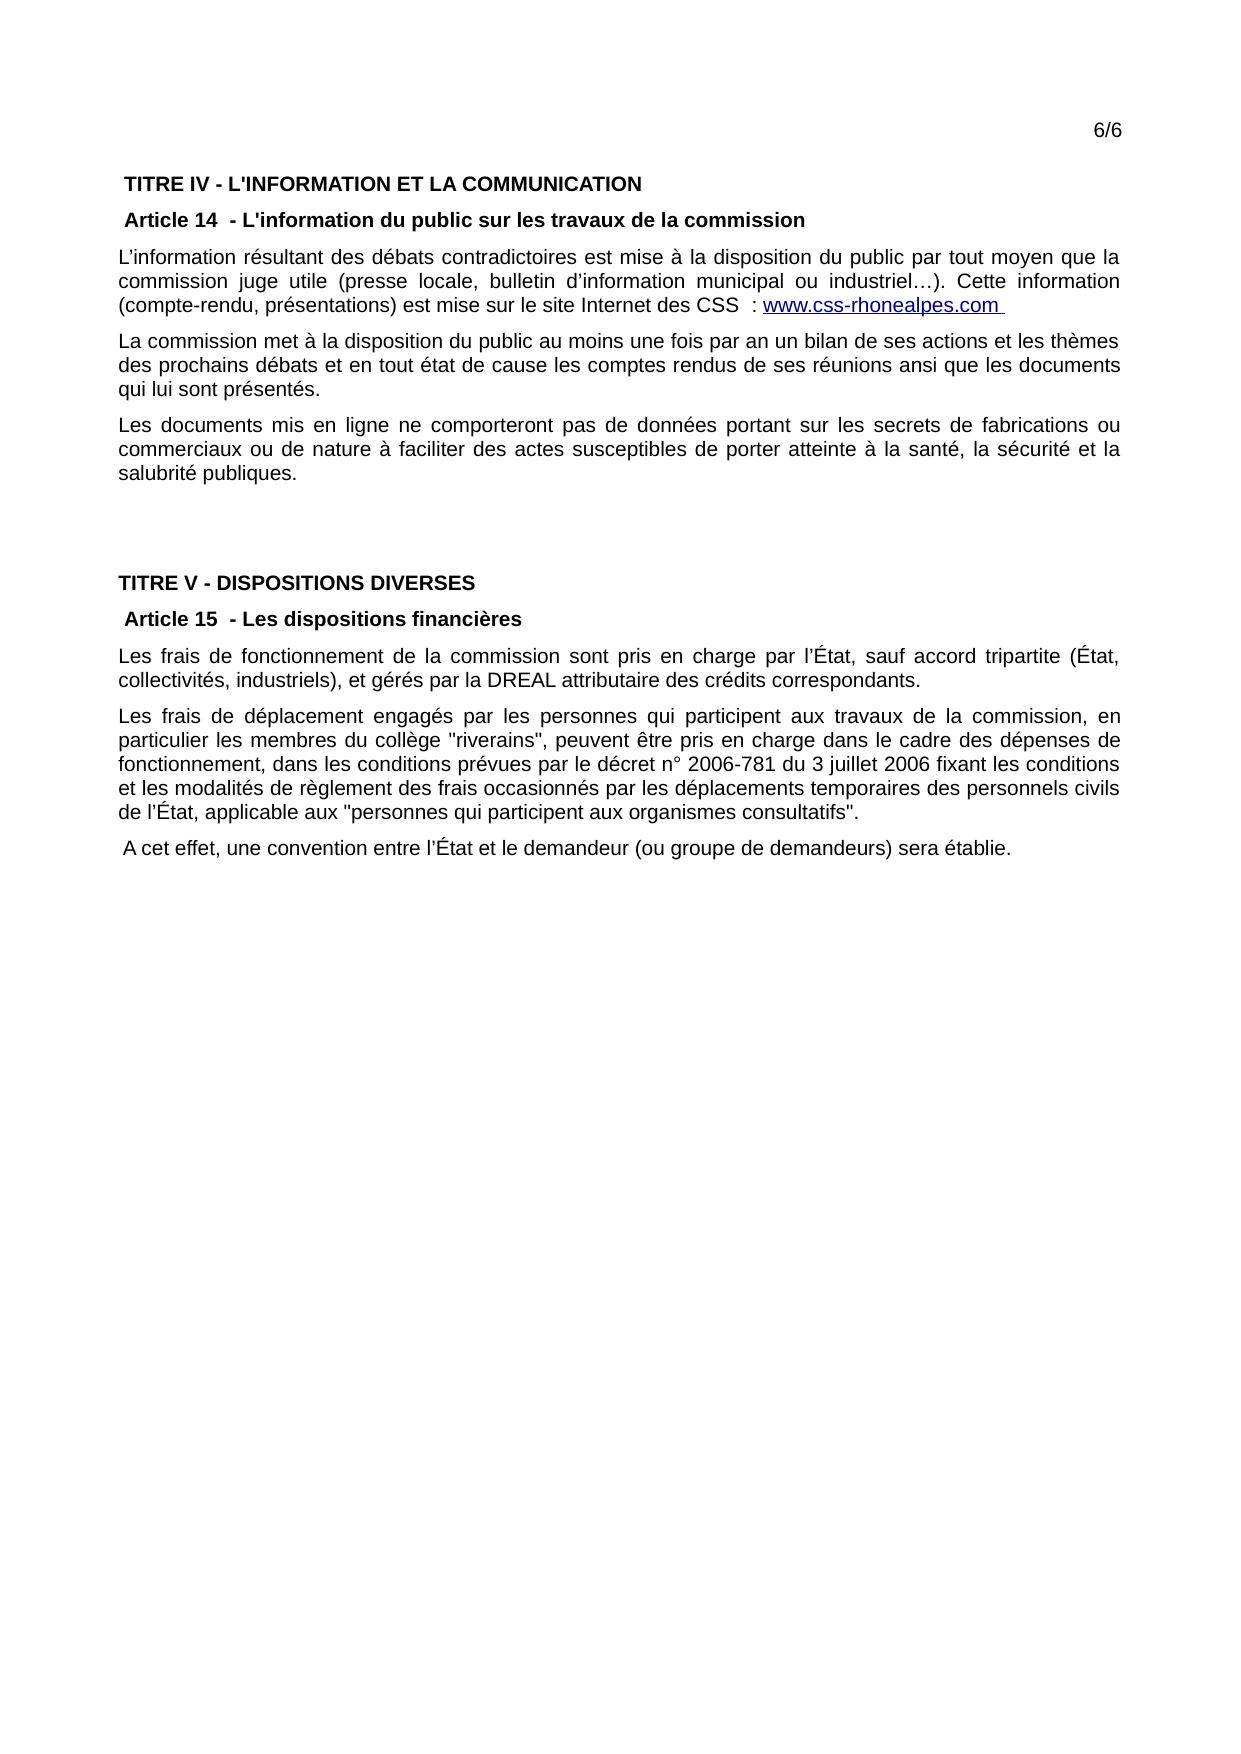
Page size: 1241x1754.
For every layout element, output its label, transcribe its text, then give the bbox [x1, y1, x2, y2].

text A cet effet, une convention entre l’État et le demandeur (ou groupe de demandeurs) sera établie. [118, 836, 1122, 860]
text Les frais de déplacement engagés par les personnes qui participent aux travaux de la commission, en particulier les membres du collège "riverains", peuvent être pris en charge dans le cadre des dépenses de fonctionnement, dans les conditions prévues par le décret n° 2006-781 du 3 juillet 2006 fixant les conditions et les modalités de règlement des frais occasionnés par les déplacements temporaires des personnels civils de l’État, applicable aux "personnes qui participent aux organismes consultatifs". [118, 704, 1122, 824]
text TITRE IV - L'INFORMATION ET LA COMMUNICATION [118, 172, 1122, 196]
text L’information résultant des débats contradictoires est mise à la disposition du public par tout moyen que la commission juge utile (presse locale, bulletin d’information municipal ou industriel…). Cette information (compte-rendu, présentations) est mise sur le site Internet des CSS : www.css-rhonealpes.com [118, 244, 1122, 316]
text Article 15 - Les dispositions financières [118, 607, 1122, 631]
text Les documents mis en ligne ne comporteront pas de données portant sur les secrets de fabrications ou commerciaux ou de nature à faciliter des actes susceptibles de porter atteinte à la santé, la sécurité et la salubrité publiques. [118, 413, 1122, 485]
text TITRE V - DISPOSITIONS DIVERSES [118, 571, 1122, 594]
text Article 14 - L'information du public sur les travaux de la commission [118, 208, 1122, 232]
text Les frais de fonctionnement de la commission sont pris en charge par l’État, sauf accord tripartite (État, collectivités, industriels), et gérés par la DREAL attributaire des crédits correspondants. [118, 643, 1122, 691]
text La commission met à la disposition du public au moins une fois par an un bilan de ses actions et les thèmes des prochains débats et en tout état de cause les comptes rendus de ses réunions ansi que les documents qui lui sont présentés. [118, 329, 1122, 401]
